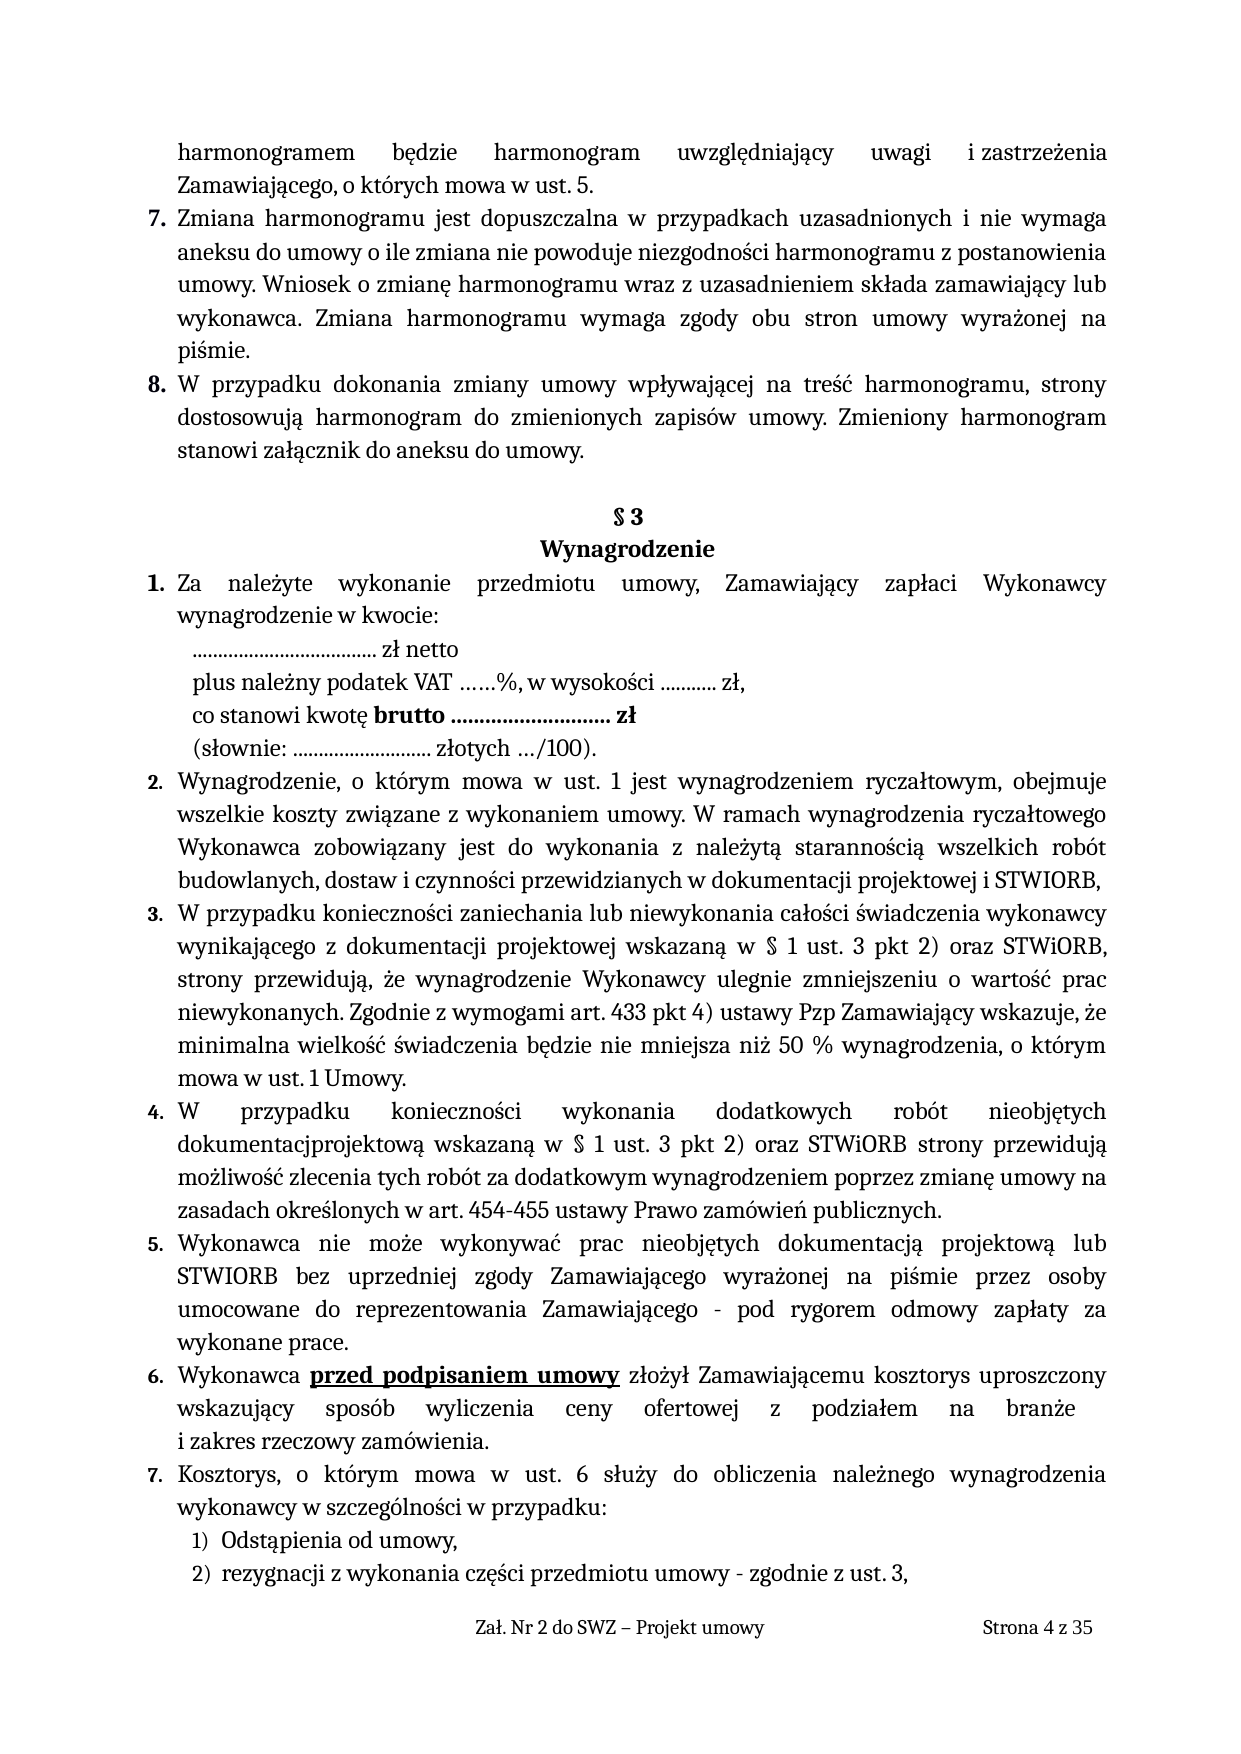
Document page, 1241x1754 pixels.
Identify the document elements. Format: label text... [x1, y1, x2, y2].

text Wynagrodzenie [148, 535, 1107, 564]
list co stanowi kwotę brutto ............................ zł [192, 701, 1107, 729]
list Wykonawca nie może wykonywać prac nieobjętych dokumentacją projektową lub STWIORB bez uprzedniej zgody Zamawiającego wyrażonej na piśmie przez osoby umocowane do reprezentowania Zamawiającego - pod rygorem odmowy zapłaty za wykonane prace. [148, 1229, 1107, 1357]
list Kosztorys, o którym mowa w ust. 6 służy do obliczenia należnego wynagrodzenia wykonawcy w szczególności w przypadku: [148, 1460, 1107, 1522]
list W przypadku konieczności zaniechania lub niewykonania całości świadczenia wykonawcy wynikającego z dokumentacji projektowej wskazaną w § 1 ust. 3 pkt 2) oraz STWiORB, strony przewidują, że wynagrodzenie Wykonawcy ulegnie zmniejszeniu o wartość prac niewykonanych. Zgodnie z wymogami art. 433 pkt 4) ustawy Pzp Zamawiający wskazuje, że minimalna wielkość świadczenia będzie nie mniejsza niż 50 % wynagrodzenia, o którym mowa w ust. 1 Umowy. [148, 899, 1107, 1092]
list Wynagrodzenie, o którym mowa w ust. 1 jest wynagrodzeniem ryczałtowym, obejmuje wszelkie koszty związane z wykonaniem umowy. W ramach wynagrodzenia ryczałtowego Wykonawca zobowiązany jest do wykonania z należytą starannością wszelkich robót budowlanych, dostaw i czynności przewidzianych w dokumentacji projektowej i STWIORB, [148, 767, 1107, 894]
list Odstąpienia od umowy, [192, 1526, 1107, 1555]
list Za należyte wykonanie przedmiotu umowy, Zamawiający zapłaci Wykonawcy wynagrodzenie w kwocie: [148, 568, 1107, 630]
list plus należny podatek VAT ……%, w wysokości ........... zł, [192, 667, 1107, 696]
list .................................... zł netto [192, 634, 1107, 663]
list W przypadku dokonania zmiany umowy wpływającej na treść harmonogramu, strony dostosowują harmonogram do zmienionych zapisów umowy. Zmieniony harmonogram stanowi załącznik do aneksu do umowy. [148, 369, 1107, 465]
list W przypadku konieczności wykonania dodatkowych robót nieobjętych dokumentacjprojektową wskazaną w § 1 ust. 3 pkt 2) oraz STWiORB strony przewidują możliwość zlecenia tych robót za dodatkowym wynagrodzeniem poprzez zmianę umowy na zasadach określonych w art. 454-455 ustawy Prawo zamówień publicznych. [148, 1097, 1107, 1224]
list rezygnacji z wykonania części przedmiotu umowy - zgodnie z ust. 3, [192, 1559, 1107, 1588]
list harmonogramem będzie harmonogram uwzględniający uwagi i zastrzeżenia Zamawiającego, o których mowa w ust. 5. [148, 137, 1107, 199]
list Wykonawca przed podpisaniem umowy złożył Zamawiającemu kosztorys uproszczony wskazujący sposób wyliczenia ceny ofertowej z podziałem na branże i zakres rzeczowy zamówienia. [148, 1361, 1107, 1456]
text § 3 [148, 469, 1107, 531]
list Zmiana harmonogramu jest dopuszczalna w przypadkach uzasadnionych i nie wymaga aneksu do umowy o ile zmiana nie powoduje niezgodności harmonogramu z postanowienia umowy. Wniosek o zmianę harmonogramu wraz z uzasadnieniem składa zamawiający lub wykonawca. Zmiana harmonogramu wymaga zgody obu stron umowy wyrażonej na piśmie. [148, 203, 1107, 365]
list (słownie: ........................... złotych …/100). [192, 733, 1107, 762]
